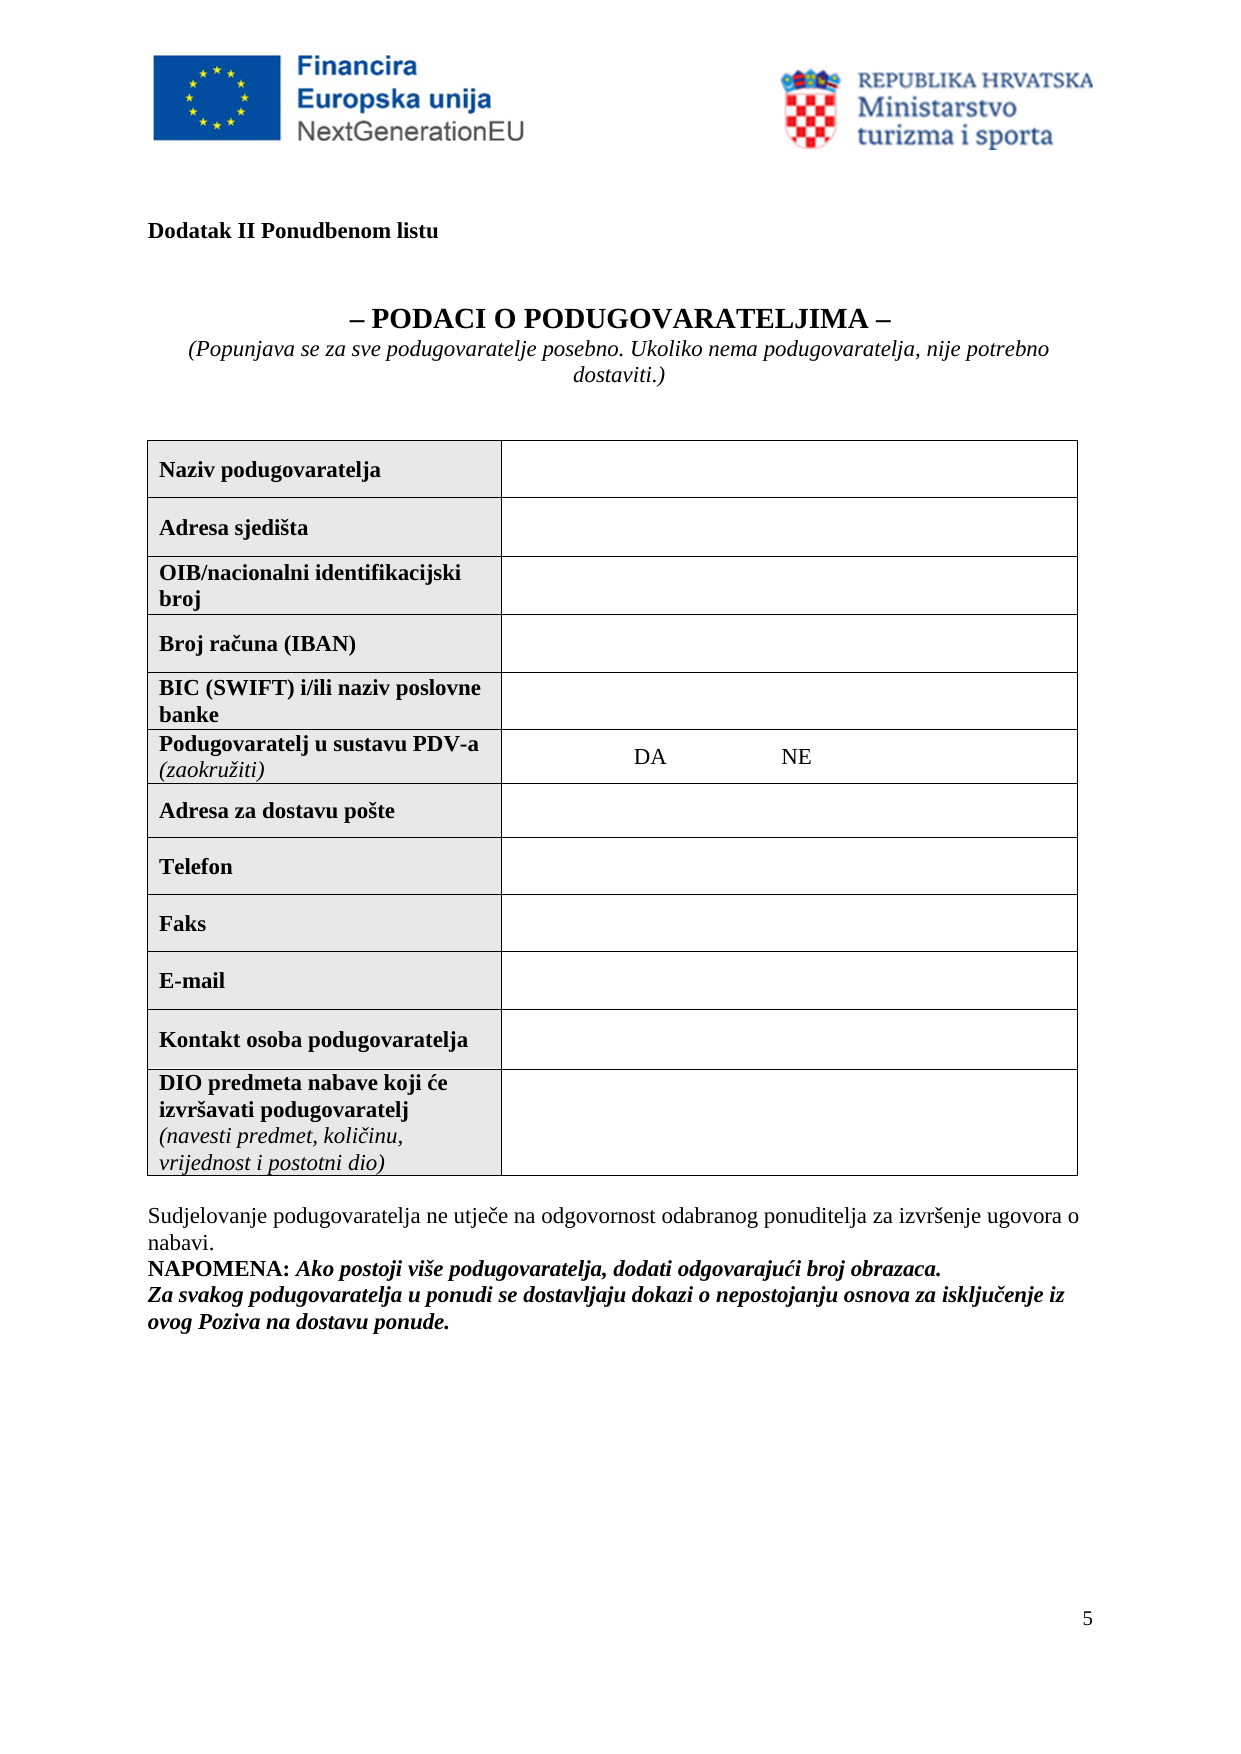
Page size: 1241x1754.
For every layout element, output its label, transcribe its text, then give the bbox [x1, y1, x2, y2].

text Dodatak II Ponudbenom listu [148, 217, 1093, 244]
table_cell [502, 673, 1077, 729]
table_cell [502, 1010, 1077, 1068]
text – PODACI O PODUGOVARATELJIMA – [148, 301, 1093, 335]
table_cell [502, 1070, 1077, 1175]
table_cell Kontakt osoba podugovaratelja [148, 1010, 501, 1068]
table_cell DA NE [502, 730, 1077, 783]
table_cell [502, 838, 1077, 894]
table_cell [502, 784, 1077, 837]
table_cell [502, 895, 1077, 951]
table_cell Faks [148, 895, 501, 951]
table_cell BIC (SWIFT) i/ili naziv poslovne banke [148, 673, 501, 729]
text Sudjelovanje podugovaratelja ne utječe na odgovornost odabranog ponuditelja za izvršenje ugovora o nabavi. [148, 1202, 1093, 1255]
table_cell Broj računa (IBAN) [148, 615, 501, 672]
table_cell Podugovaratelj u sustavu PDV-a (zaokružiti) [148, 730, 501, 783]
table_cell E-mail [148, 952, 501, 1009]
table_cell Adresa za dostavu pošte [148, 784, 501, 837]
table_header Naziv podugovaratelja [148, 441, 501, 497]
table_cell Adresa sjedišta [148, 498, 501, 556]
table_cell DIO predmeta nabave koji će izvršavati podugovaratelj (navesti predmet, količinu, vrijednost i postotni dio) [148, 1070, 501, 1175]
table_cell OIB/nacionalni identifikacijski broj [148, 557, 501, 614]
text Za svakog podugovaratelja u ponudi se dostavljaju dokazi o nepostojanju osnova za isključenje iz ovog Poziva na dostavu ponude. [148, 1281, 1093, 1334]
table_cell [502, 615, 1077, 672]
text NAPOMENA: Ako postoji više podugovaratelja, dodati odgovarajući broj obrazaca. [148, 1255, 1093, 1281]
table_cell [502, 498, 1077, 556]
text (Popunjava se za sve podugovaratelje posebno. Ukoliko nema podugovaratelja, nije potrebno dostaviti.) [148, 335, 1093, 388]
table_cell Telefon [148, 838, 501, 894]
table_header [502, 441, 1077, 497]
table_cell [502, 557, 1077, 614]
table_cell [502, 952, 1077, 1009]
